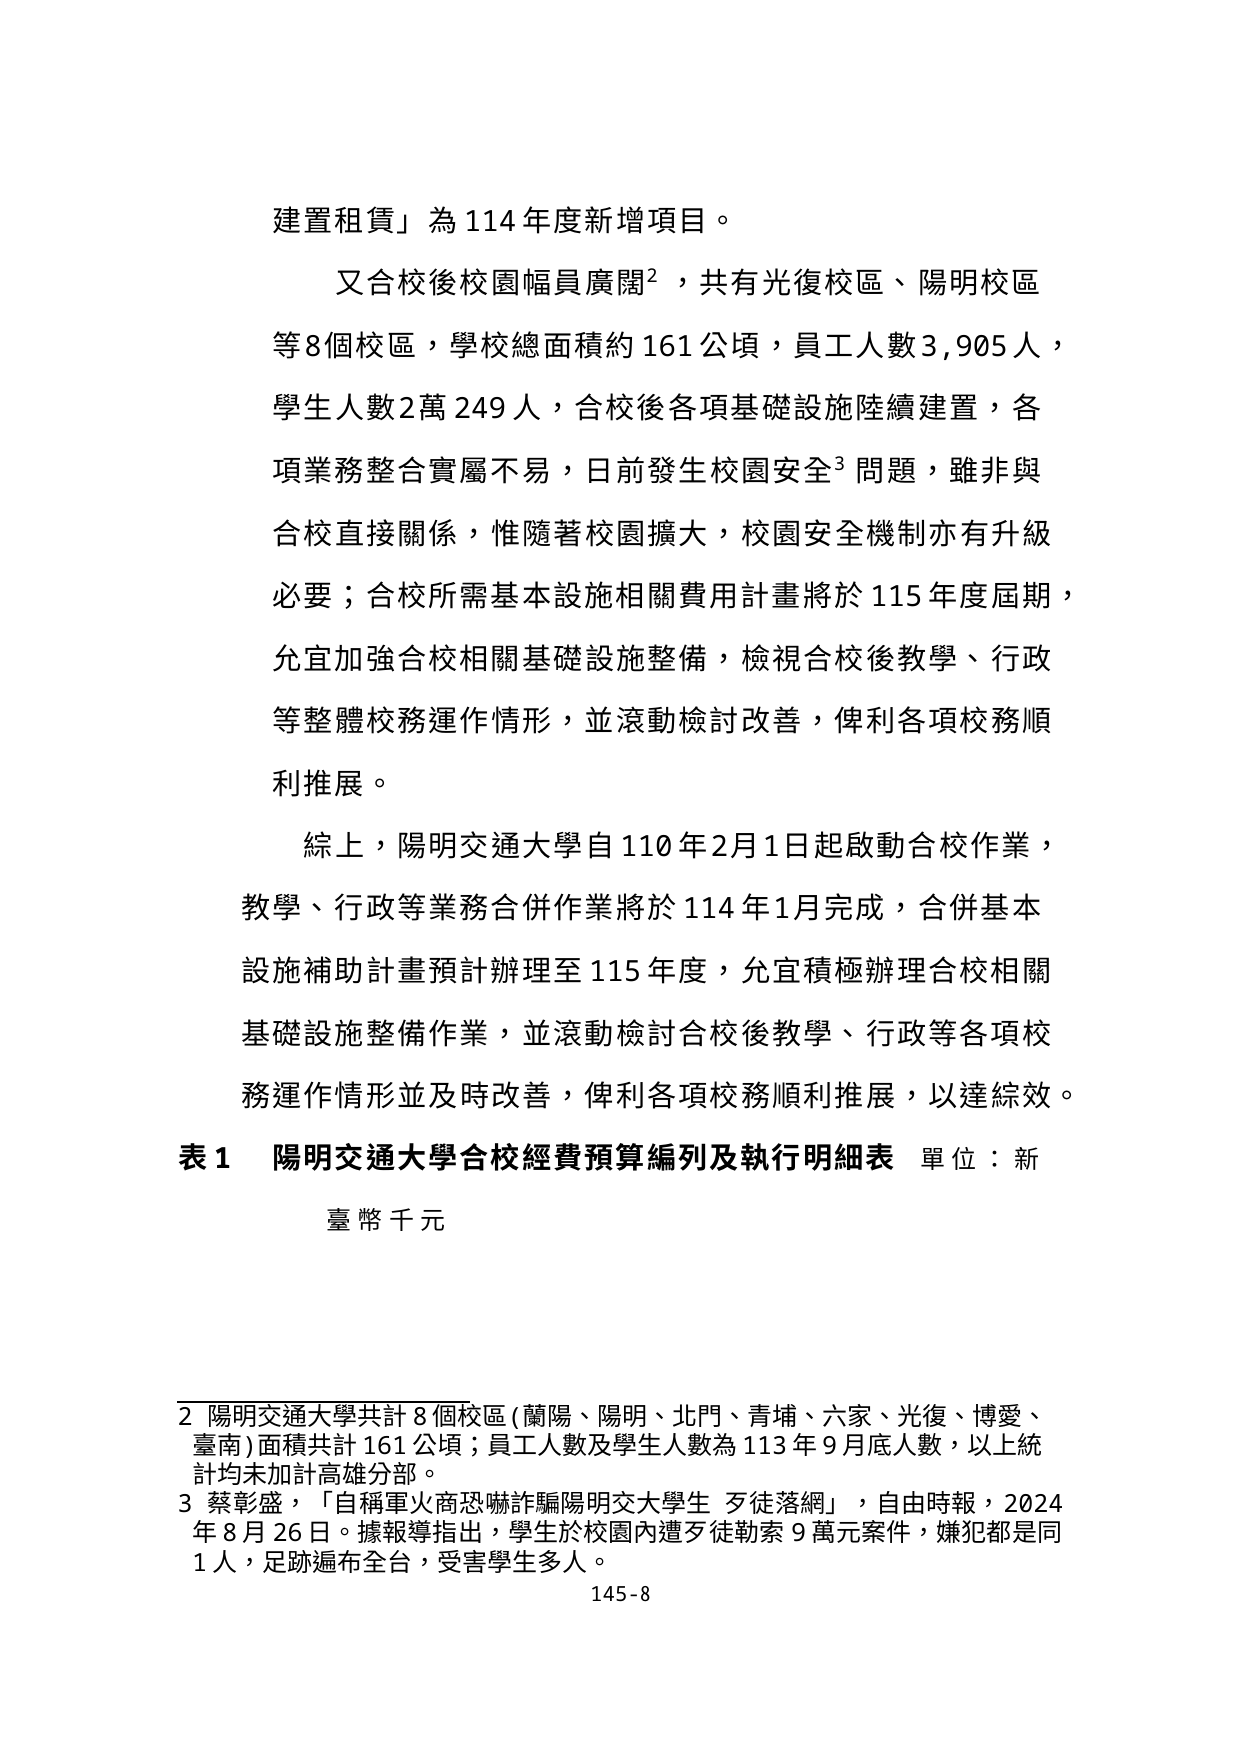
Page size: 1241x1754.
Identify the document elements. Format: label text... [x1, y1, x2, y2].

text 陽明交通大學共計8個校區(蘭陽、陽明、北門、青埔、六家、光復、博愛、臺南)面積共計161公頃；員工人數及學生人數為113年9月底人數，以上統計均未加計高雄分部。 [177, 1402, 1063, 1489]
text 蔡彰盛，「自稱軍火商恐嚇詐騙陽明交大學生 歹徒落網」，自由時報，2024年8月26日。據報導指出，學生於校園內遭歹徒勒索9萬元案件，嫌犯都是同1人，足跡遍布全台，受害學生多人。 [177, 1489, 1063, 1577]
text 表1 陽明交通大學合校經費預算編列及執行明細表 單位：新臺幣千元 [177, 1115, 1063, 1240]
text 綜上，陽明交通大學自110年2月1日起啟動合校作業，教學、行政等業務合併作業將於114年1月完成，合併基本設施補助計畫預計辦理至115年度，允宜積極辦理合校相關基礎設施整備作業，並滾動檢討合校後教學、行政等各項校務運作情形並及時改善，俾利各項校務順利推展，以達綜效。 [236, 802, 1063, 1115]
text 又合校後校園幅員廣闊，共有光復校區、陽明校區等8個校區，學校總面積約161公頃，員工人數3,905人，學生人數2萬249人，合校後各項基礎設施陸續建置，各項業務整合實屬不易，日前發生校園安全問題，雖非與合校直接關係，惟隨著校園擴大，校園安全機制亦有升級必要；合校所需基本設施相關費用計畫將於115年度屆期，允宜加強合校相關基礎設施整備，檢視合校後教學、行政等整體校務運作情形，並滾動檢討改善，俾利各項校務順利推展。 [266, 240, 1063, 802]
text 建置租賃」為114年度新增項目。 [266, 177, 1063, 240]
